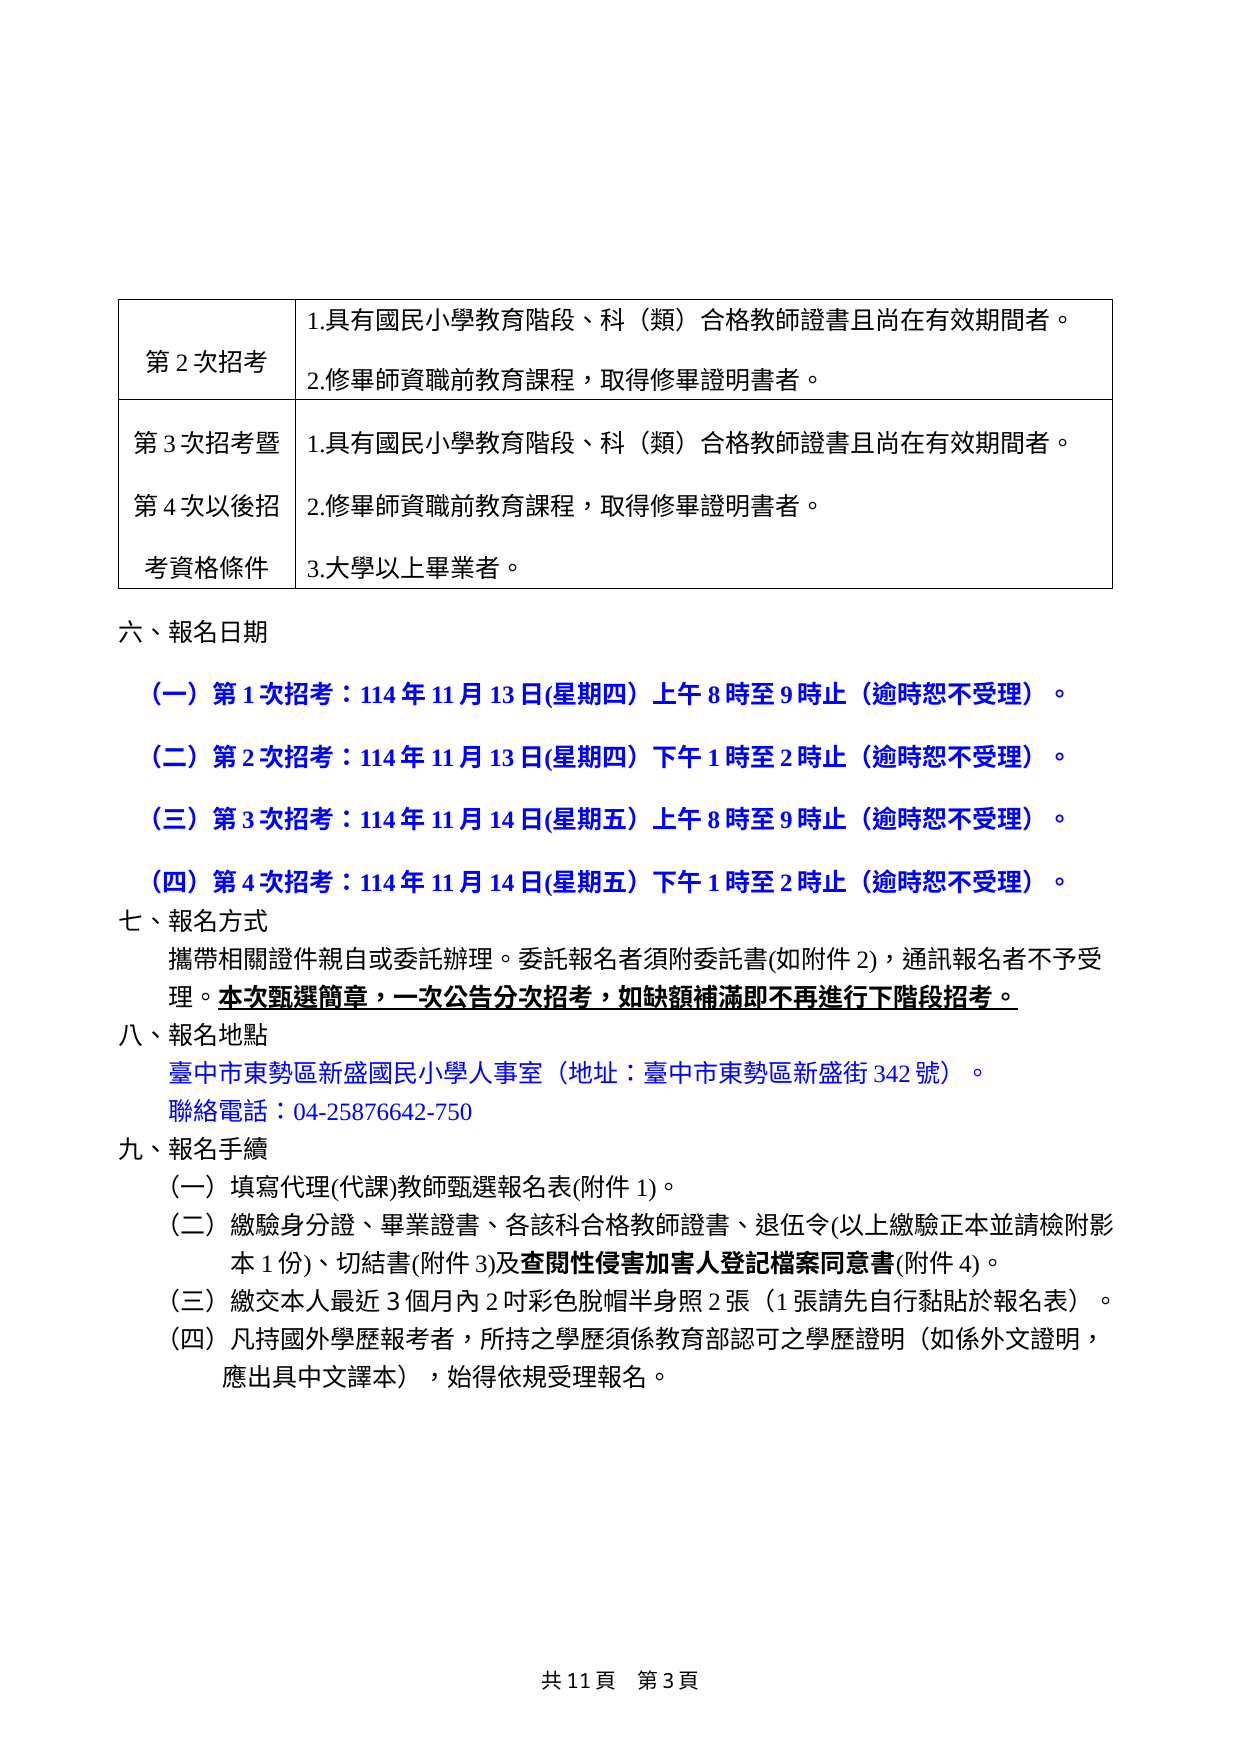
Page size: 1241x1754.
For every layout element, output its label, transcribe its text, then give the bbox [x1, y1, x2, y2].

text （四）凡持國外學歷報考者，所持之學歷須係教育部認可之學歷證明（如係外文證明，應出具中文譯本），始得依規受理報名。 [156, 1319, 1122, 1394]
table_cell 第2次招考 [119, 300, 295, 399]
table_cell 1.具有國民小學教育階段、科（類）合格教師證書且尚在有效期間者。 2.修畢師資職前教育課程，取得修畢證明書者。 [296, 300, 1112, 399]
text 七、報名方式 攜帶相關證件親自或委託辦理。委託報名者須附委託書(如附件2)，通訊報名者不予受理。本次甄選簡章，一次公告分次招考，如缺額補滿即不再進行下階段招考。 [118, 901, 1122, 1013]
text （二）第2次招考：114年11月13日(星期四）下午1時至2時止（逾時恕不受理）。 [118, 714, 1122, 776]
text （二）繳驗身分證、畢業證書、各該科合格教師證書、退伍令(以上繳驗正本並請檢附影本1份)、切結書(附件3)及查閱性侵害加害人登記檔案同意書(附件4)。 [156, 1205, 1122, 1279]
text 聯絡電話：04-25876642-750 [118, 1091, 1122, 1127]
text 九、報名手續 [118, 1129, 1122, 1166]
text （四）第4次招考：114年11月14日(星期五）下午1時至2時止（逾時恕不受理）。 [118, 839, 1122, 901]
text （三）繳交本人最近3個月內2吋彩色脫帽半身照2張（1張請先自行黏貼於報名表）。 [156, 1281, 1122, 1318]
text （三）第3次招考：114年11月14日(星期五）上午8時至9時止（逾時恕不受理）。 [118, 776, 1122, 839]
text （一）填寫代理(代課)教師甄選報名表(附件1)。 [118, 1167, 1122, 1203]
text 六、報名日期 [118, 589, 1122, 651]
text （一）第1次招考：114年11月13日(星期四）上午8時至9時止（逾時恕不受理）。 [137, 651, 1122, 714]
table_cell 第3次招考暨 第4次以後招考資格條件 [119, 400, 295, 588]
text 八、報名地點 臺中市東勢區新盛國民小學人事室（地址：臺中市東勢區新盛街342號）。 [118, 1015, 1122, 1089]
table_cell 1.具有國民小學教育階段、科（類）合格教師證書且尚在有效期間者。 2.修畢師資職前教育課程，取得修畢證明書者。 3.大學以上畢業者。 [296, 400, 1112, 588]
